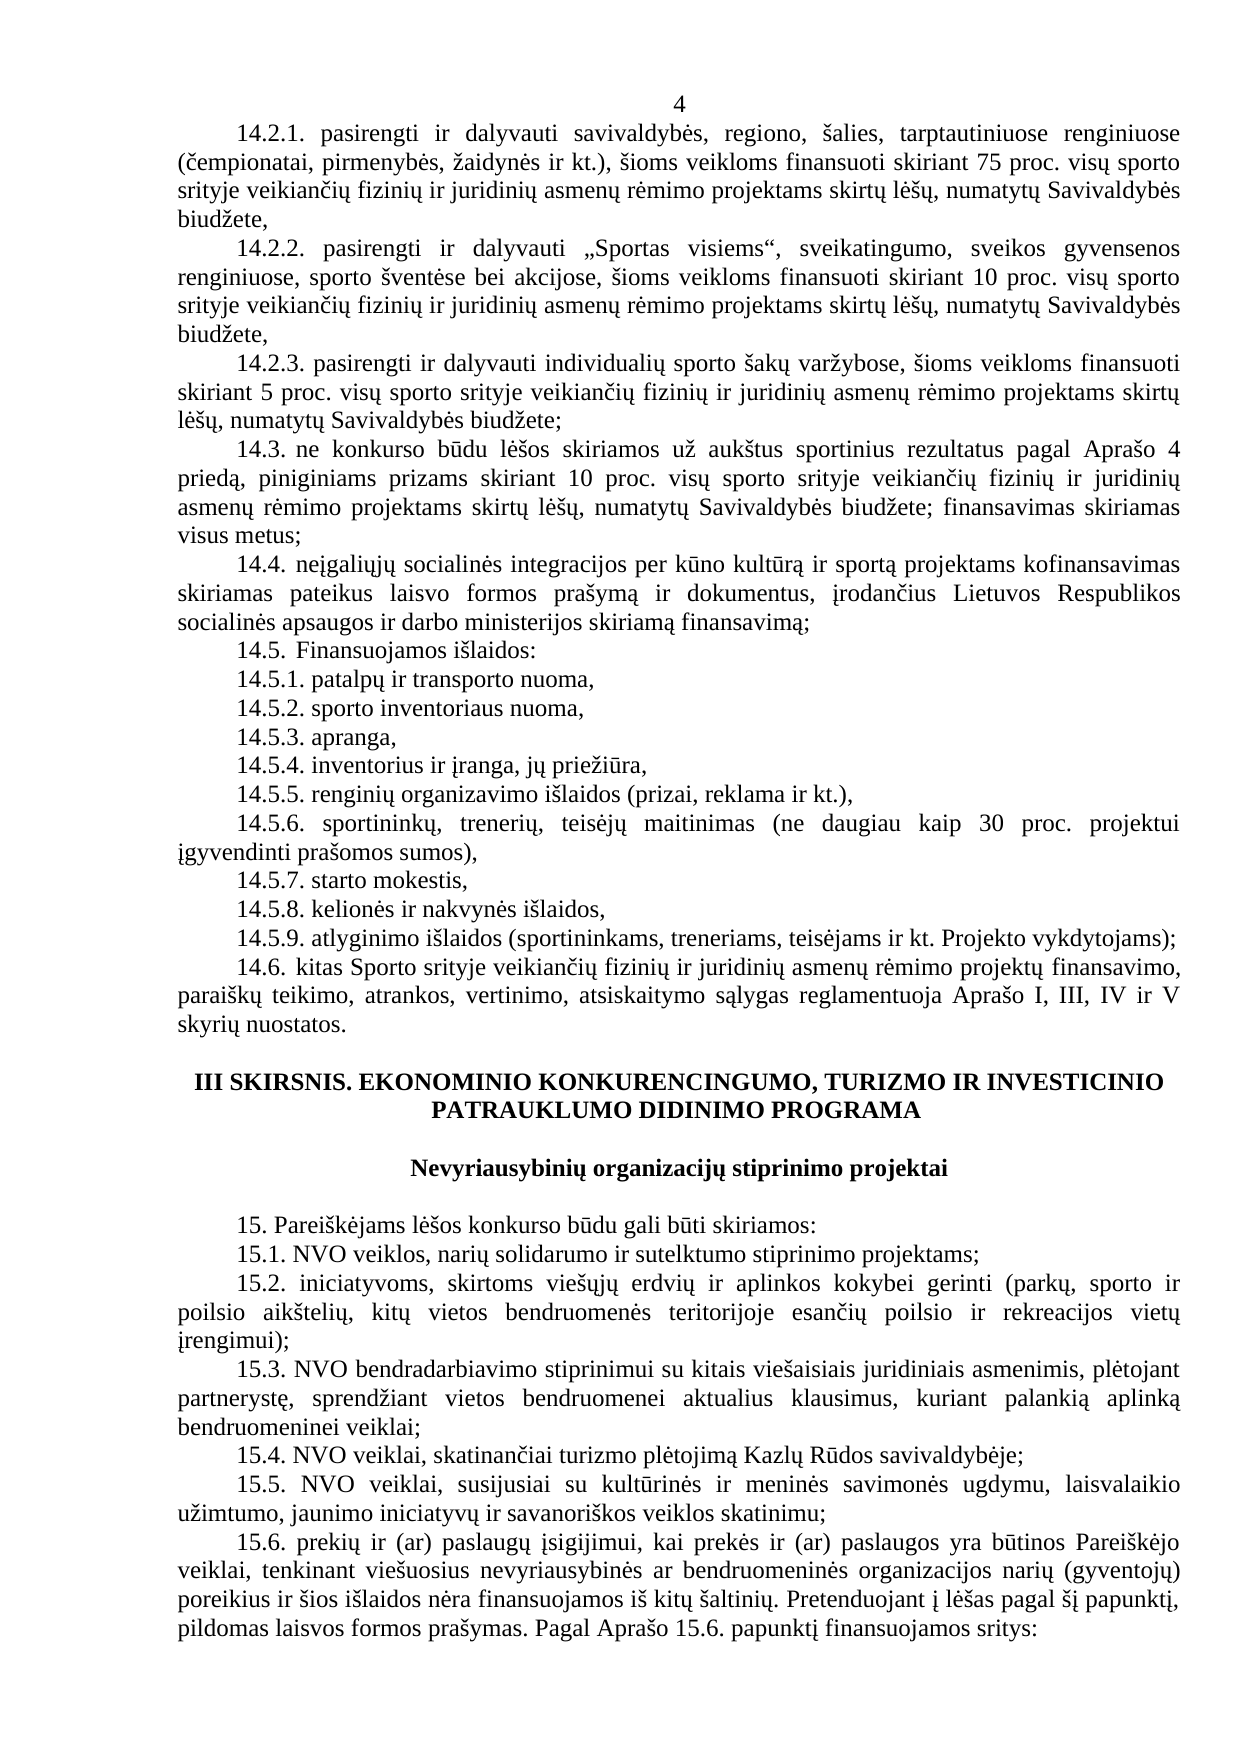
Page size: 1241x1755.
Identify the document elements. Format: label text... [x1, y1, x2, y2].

text 14.5.1. patalpų ir transporto nuoma, [177, 664, 1181, 693]
text 15. Pareiškėjams lėšos konkurso būdu gali būti skiriamos: [177, 1211, 1181, 1239]
text 14.5.8. kelionės ir nakvynės išlaidos, [177, 894, 1181, 923]
text 14.5.3. apranga, [177, 722, 1181, 751]
text 14.6. kitas Sporto srityje veikiančių fizinių ir juridinių asmenų rėmimo projektų finansavimo, paraiškų teikimo, atrankos, vertinimo, atsiskaitymo sąlygas reglamentuoja Aprašo I, III, IV ir V skyrių nuostatos. [177, 952, 1181, 1038]
text 15.3. NVO bendradarbiavimo stiprinimui su kitais viešaisiais juridiniais asmenimis, plėtojant partnerystę, sprendžiant vietos bendruomenei aktualius klausimus, kuriant palankią aplinką bendruomeninei veiklai; [177, 1354, 1181, 1441]
text Nevyriausybinių organizacijų stiprinimo projektai [177, 1153, 1181, 1182]
text 15.4. NVO veiklai, skatinančiai turizmo plėtojimą Kazlų Rūdos savivaldybėje; [177, 1441, 1181, 1469]
text 14.2.1. pasirengti ir dalyvauti savivaldybės, regiono, šalies, tarptautiniuose renginiuose (čempionatai, pirmenybės, žaidynės ir kt.), šioms veikloms finansuoti skiriant 75 proc. visų sporto srityje veikiančių fizinių ir juridinių asmenų rėmimo projektams skirtų lėšų, numatytų Savivaldybės biudžete, [177, 118, 1181, 233]
text 14.5.5. renginių organizavimo išlaidos (prizai, reklama ir kt.), [177, 779, 1181, 808]
text 15.5. NVO veiklai, susijusiai su kultūrinės ir meninės savimonės ugdymu, laisvalaikio užimtumo, jaunimo iniciatyvų ir savanoriškos veiklos skatinimu; [177, 1469, 1181, 1527]
text 14.3. ne konkurso būdu lėšos skiriamos už aukštus sportinius rezultatus pagal Aprašo 4 priedą, piniginiams prizams skiriant 10 proc. visų sporto srityje veikiančių fizinių ir juridinių asmenų rėmimo projektams skirtų lėšų, numatytų Savivaldybės biudžete; finansavimas skiriamas visus metus; [177, 434, 1181, 549]
text 14.5. Finansuojamos išlaidos: [177, 636, 1181, 664]
text 14.4. neįgaliųjų socialinės integracijos per kūno kultūrą ir sportą projektams kofinansavimas skiriamas pateikus laisvo formos prašymą ir dokumentus, įrodančius Lietuvos Respublikos socialinės apsaugos ir darbo ministerijos skiriamą finansavimą; [177, 549, 1181, 636]
text 15.1. NVO veiklos, narių solidarumo ir sutelktumo stiprinimo projektams; [177, 1239, 1181, 1268]
text III SKIRSNIS. EKONOMINIO KONKURENCINGUMO, TURIZMO IR INVESTICINIO PATRAUKLUMO DIDINIMO PROGRAMA [177, 1067, 1181, 1124]
text 14.5.7. starto mokestis, [177, 866, 1181, 894]
text 14.5.9. atlyginimo išlaidos (sportininkams, treneriams, teisėjams ir kt. Projekto vykdytojams); [177, 923, 1181, 952]
text 15.2. iniciatyvoms, skirtoms viešųjų erdvių ir aplinkos kokybei gerinti (parkų, sporto ir poilsio aikštelių, kitų vietos bendruomenės teritorijoje esančių poilsio ir rekreacijos vietų įrengimui); [177, 1268, 1181, 1354]
text 14.2.3. pasirengti ir dalyvauti individualių sporto šakų varžybose, šioms veikloms finansuoti skiriant 5 proc. visų sporto srityje veikiančių fizinių ir juridinių asmenų rėmimo projektams skirtų lėšų, numatytų Savivaldybės biudžete; [177, 348, 1181, 434]
text 14.5.4. inventorius ir įranga, jų priežiūra, [177, 751, 1181, 779]
text 14.2.2. pasirengti ir dalyvauti „Sportas visiems“, sveikatingumo, sveikos gyvensenos renginiuose, sporto šventėse bei akcijose, šioms veikloms finansuoti skiriant 10 proc. visų sporto srityje veikiančių fizinių ir juridinių asmenų rėmimo projektams skirtų lėšų, numatytų Savivaldybės biudžete, [177, 233, 1181, 348]
text 14.5.6. sportininkų, trenerių, teisėjų maitinimas (ne daugiau kaip 30 proc. projektui įgyvendinti prašomos sumos), [177, 808, 1181, 866]
text 15.6. prekių ir (ar) paslaugų įsigijimui, kai prekės ir (ar) paslaugos yra būtinos Pareiškėjo veiklai, tenkinant viešuosius nevyriausybinės ar bendruomeninės organizacijos narių (gyventojų) poreikius ir šios išlaidos nėra finansuojamos iš kitų šaltinių. Pretenduojant į lėšas pagal šį papunktį, pildomas laisvos formos prašymas. Pagal Aprašo 15.6. papunktį finansuojamos sritys: [177, 1527, 1181, 1642]
text 14.5.2. sporto inventoriaus nuoma, [177, 693, 1181, 722]
